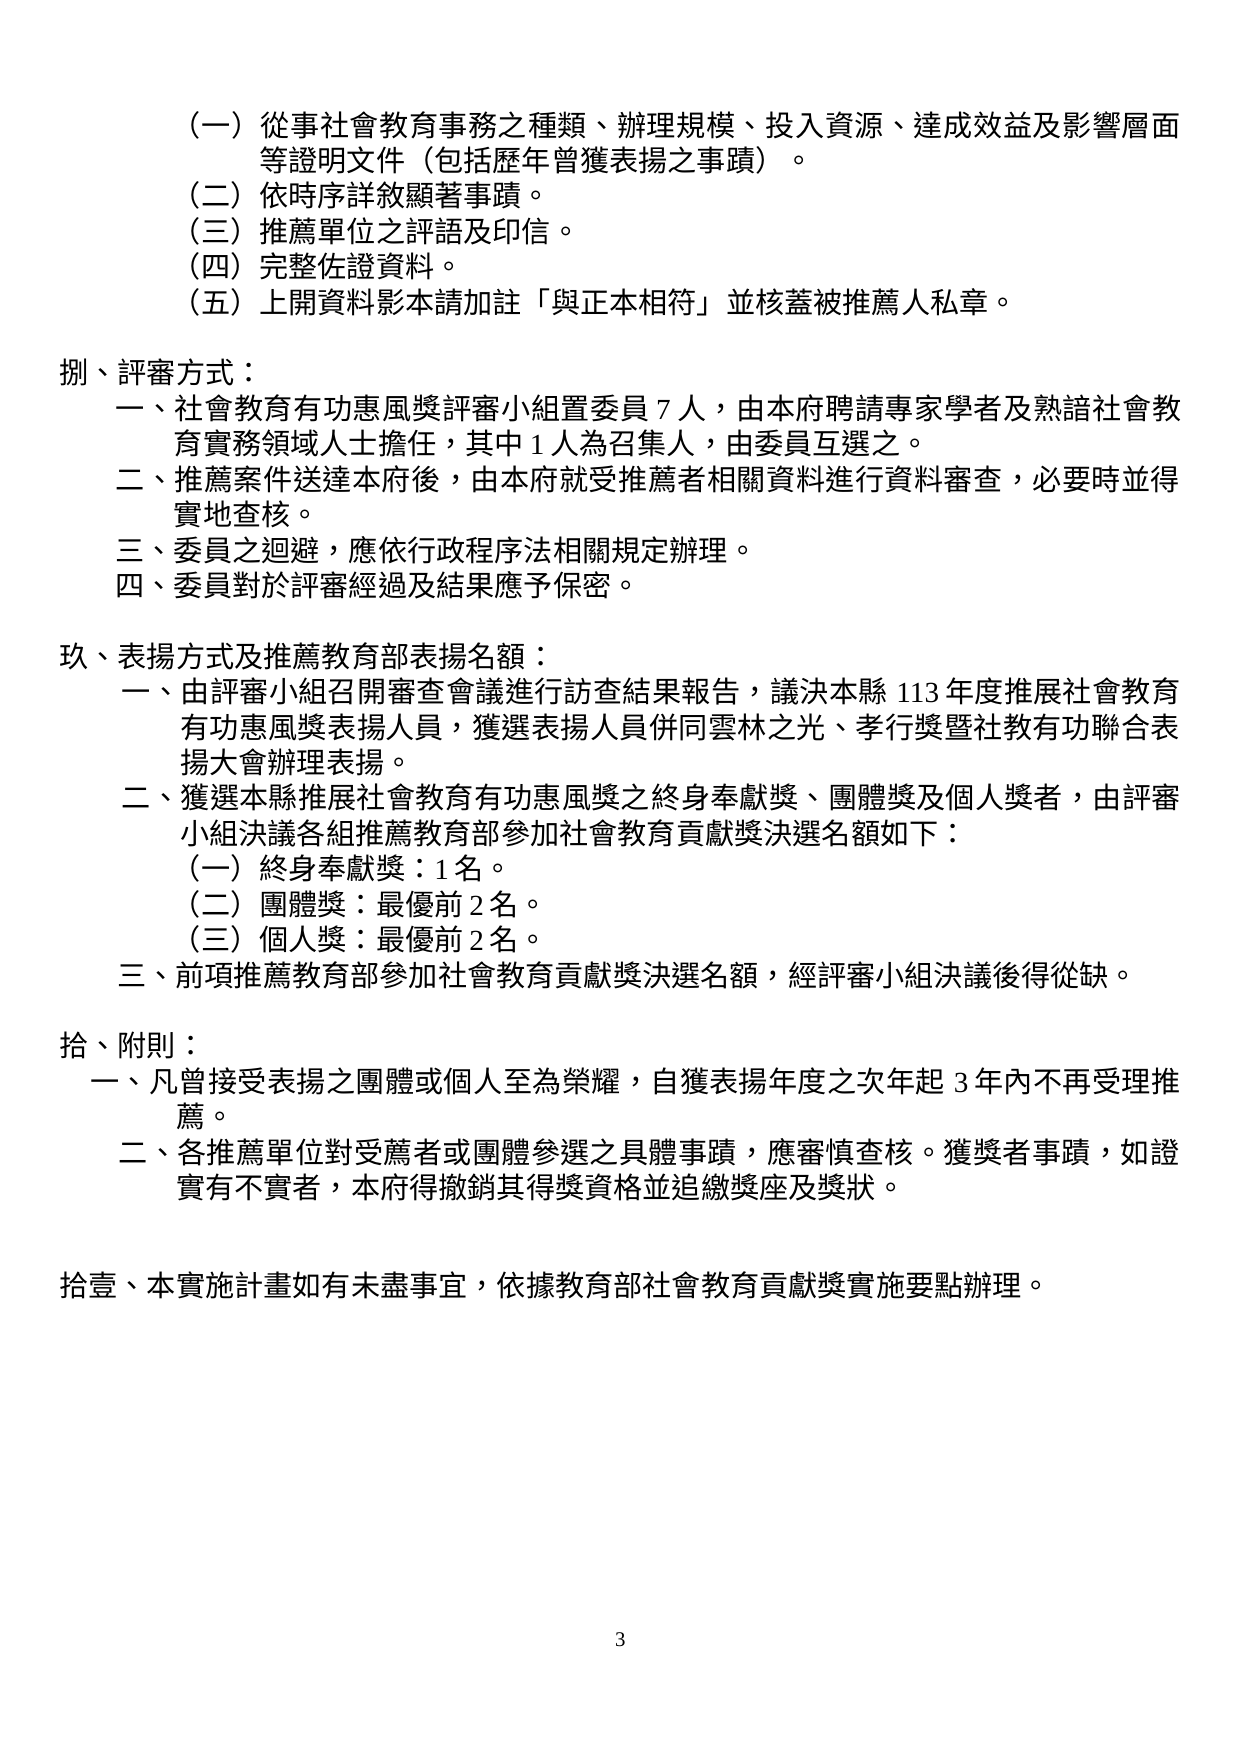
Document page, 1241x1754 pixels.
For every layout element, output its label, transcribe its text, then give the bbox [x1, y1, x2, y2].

text （四）完整佐證資料。 [172, 249, 1181, 285]
text 一、社會教育有功惠風獎評審小組置委員7人，由本府聘請專家學者及熟諳社會教育實務領域人士擔任，其中1人為召集人，由委員互選之。 [115, 391, 1181, 462]
text 四、委員對於評審經過及結果應予保密。 [115, 568, 1181, 603]
text （二）團體獎：最優前2名。 [172, 887, 1181, 922]
text 捌、評審方式： [59, 356, 1181, 391]
text （一）從事社會教育事務之種類、辦理規模、投入資源、達成效益及影響層面等證明文件（包括歷年曾獲表揚之事蹟）。 [172, 108, 1181, 178]
text 二、推薦案件送達本府後，由本府就受推薦者相關資料進行資料審查，必要時並得實地查核。 [115, 462, 1181, 533]
text 二、各推薦單位對受薦者或團體參選之具體事蹟，應審慎查核。獲獎者事蹟，如證實有不實者，本府得撤銷其得獎資格並追繳獎座及獎狀。 [59, 1135, 1181, 1206]
text 一、由評審小組召開審查會議進行訪查結果報告，議決本縣113年度推展社會教育有功惠風獎表揚人員，獲選表揚人員併同雲林之光、孝行獎暨社教有功聯合表揚大會辦理表揚。 [122, 674, 1181, 781]
text 三、委員之迴避，應依行政程序法相關規定辦理。 [115, 533, 1181, 568]
text 三、前項推薦教育部參加社會教育貢獻獎決選名額，經評審小組決議後得從缺。 [117, 958, 1181, 993]
text （一）終身奉獻獎：1名。 [172, 851, 1181, 887]
text 一、凡曾接受表揚之團體或個人至為榮耀，自獲表揚年度之次年起3年內不再受理推薦。 [59, 1064, 1181, 1135]
text （五）上開資料影本請加註「與正本相符」並核蓋被推薦人私章。 [172, 285, 1181, 320]
text 拾壹、本實施計畫如有未盡事宜，依據教育部社會教育貢獻獎實施要點辦理。 [59, 1268, 1181, 1303]
text 二、獲選本縣推展社會教育有功惠風獎之終身奉獻獎、團體獎及個人獎者，由評審小組決議各組推薦教育部參加社會教育貢獻獎決選名額如下： [122, 781, 1181, 851]
text （三）個人獎：最優前2名。 [172, 922, 1181, 958]
text （三）推薦單位之評語及印信。 [172, 214, 1181, 249]
text 玖、表揚方式及推薦教育部表揚名額： [59, 639, 1181, 674]
text 拾、附則： [59, 1028, 1181, 1064]
text （二）依時序詳敘顯著事蹟。 [172, 178, 1181, 214]
